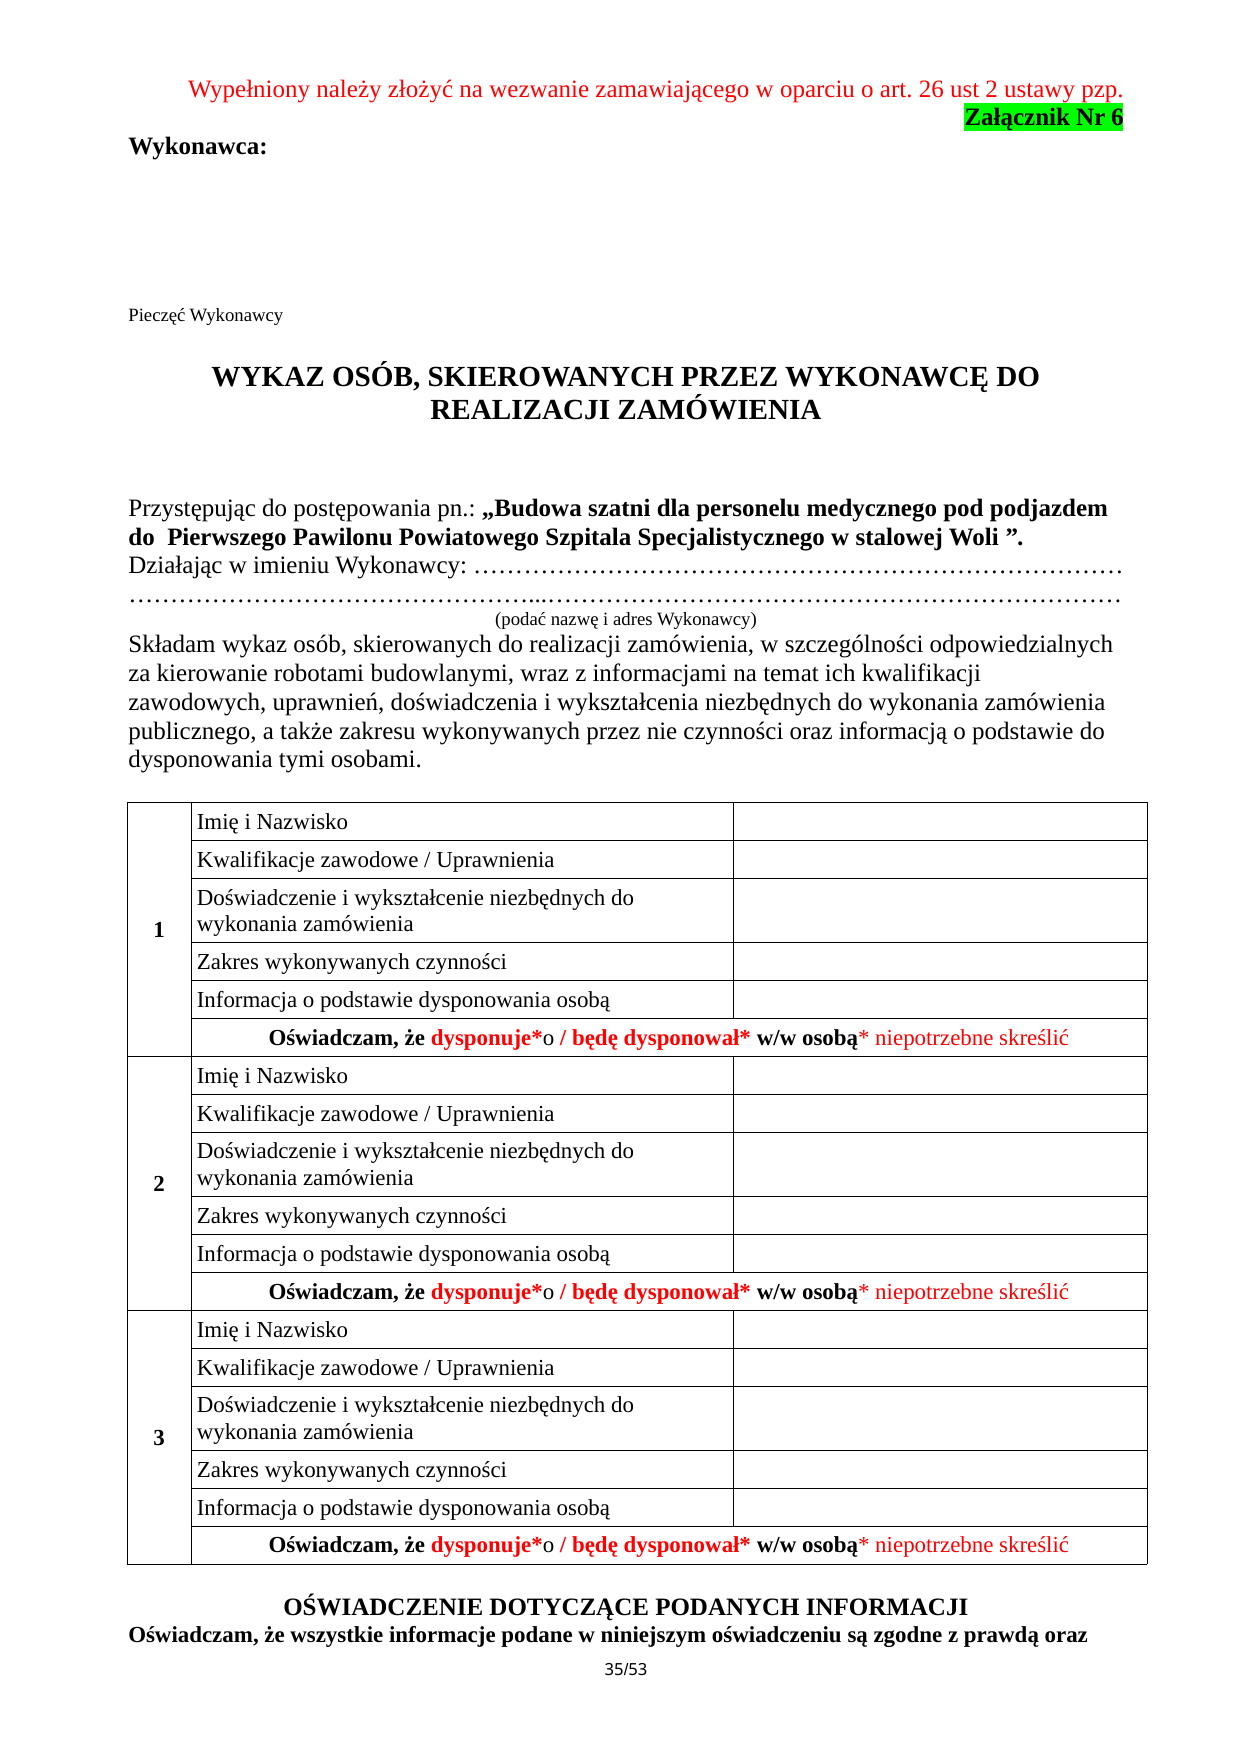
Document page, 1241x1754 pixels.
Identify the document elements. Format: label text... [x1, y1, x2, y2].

table_cell Kwalifikacje zawodowe / Uprawnienia [192, 841, 733, 878]
table_cell 2 [128, 1057, 191, 1310]
table_header 1 [128, 803, 191, 1056]
table_cell [734, 1095, 1147, 1132]
table_cell Imię i Nazwisko [192, 1057, 733, 1094]
text WYKAZ OSÓB, SKIEROWANYCH PRZEZ WYKONAWCĘ DO REALIZACJI ZAMÓWIENIA [128, 359, 1123, 426]
table_cell [734, 1311, 1147, 1348]
table_cell Kwalifikacje zawodowe / Uprawnienia [192, 1349, 733, 1386]
table_header Imię i Nazwisko [192, 803, 733, 840]
table_cell [734, 1057, 1147, 1094]
table_cell [734, 841, 1147, 878]
table_cell Imię i Nazwisko [192, 1311, 733, 1348]
table_cell [734, 943, 1147, 980]
text …………………………………………...…………………………………………………………… [128, 579, 1123, 608]
text Oświadczam, że wszystkie informacje podane w niniejszym oświadczeniu są zgodne z prawdą oraz [128, 1621, 1123, 1648]
table_cell Oświadczam, że dysponuje*o / będę dysponował* w/w osobą* niepotrzebne skreślić [192, 1019, 1147, 1056]
table_cell 3 [128, 1311, 191, 1564]
table_cell [734, 1451, 1147, 1488]
text OŚWIADCZENIE DOTYCZĄCE PODANYCH INFORMACJI [128, 1592, 1123, 1621]
table_cell Doświadczenie i wykształcenie niezbędnych do wykonania zamówienia [192, 879, 733, 942]
table_cell Zakres wykonywanych czynności [192, 1451, 733, 1488]
table_cell [734, 1133, 1147, 1196]
table_cell [734, 1235, 1147, 1272]
table_header [734, 803, 1147, 840]
table_cell Kwalifikacje zawodowe / Uprawnienia [192, 1095, 733, 1132]
text Przystępując do postępowania pn.: „Budowa szatni dla personelu medycznego pod podjazdem do Pierwszego Pawilonu Powiatowego Szpitala Specjalistycznego w stalowej Woli ”. [128, 493, 1123, 551]
text Składam wykaz osób, skierowanych do realizacji zamówienia, w szczególności odpowiedzialnych za kierowanie robotami budowlanymi, wraz z informacjami na temat ich kwalifikacji zawodowych, uprawnień, doświadczenia i wykształcenia niezbędnych do wykonania zamówienia publicznego, a także zakresu wykonywanych przez nie czynności oraz informacją o podstawie do dysponowania tymi osobami. [128, 629, 1123, 773]
table_cell [734, 1349, 1147, 1386]
table_cell Oświadczam, że dysponuje*o / będę dysponował* w/w osobą* niepotrzebne skreślić [192, 1527, 1147, 1564]
text Załącznik Nr 6 [128, 102, 1123, 131]
table_cell Informacja o podstawie dysponowania osobą [192, 1235, 733, 1272]
text Wypełniony należy złożyć na wezwanie zamawiającego w oparciu o art. 26 ust 2 ustawy pzp. [128, 74, 1123, 102]
text (podać nazwę i adres Wykonawcy) [128, 608, 1123, 629]
table_cell Zakres wykonywanych czynności [192, 1197, 733, 1234]
table_cell Doświadczenie i wykształcenie niezbędnych do wykonania zamówienia [192, 1133, 733, 1196]
table_cell [734, 1489, 1147, 1526]
table_cell Informacja o podstawie dysponowania osobą [192, 981, 733, 1018]
table_cell Oświadczam, że dysponuje*o / będę dysponował* w/w osobą* niepotrzebne skreślić [192, 1273, 1147, 1310]
text Działając w imieniu Wykonawcy: …………………………………………………………………… [128, 551, 1123, 579]
table_cell [734, 1387, 1147, 1450]
table_cell Zakres wykonywanych czynności [192, 943, 733, 980]
table_cell [734, 879, 1147, 942]
table_cell [734, 1197, 1147, 1234]
text Pieczęć Wykonawcy [128, 304, 1123, 325]
table_cell [734, 981, 1147, 1018]
text Wykonawca: [128, 131, 1123, 160]
table_cell Informacja o podstawie dysponowania osobą [192, 1489, 733, 1526]
table_cell Doświadczenie i wykształcenie niezbędnych do wykonania zamówienia [192, 1387, 733, 1450]
